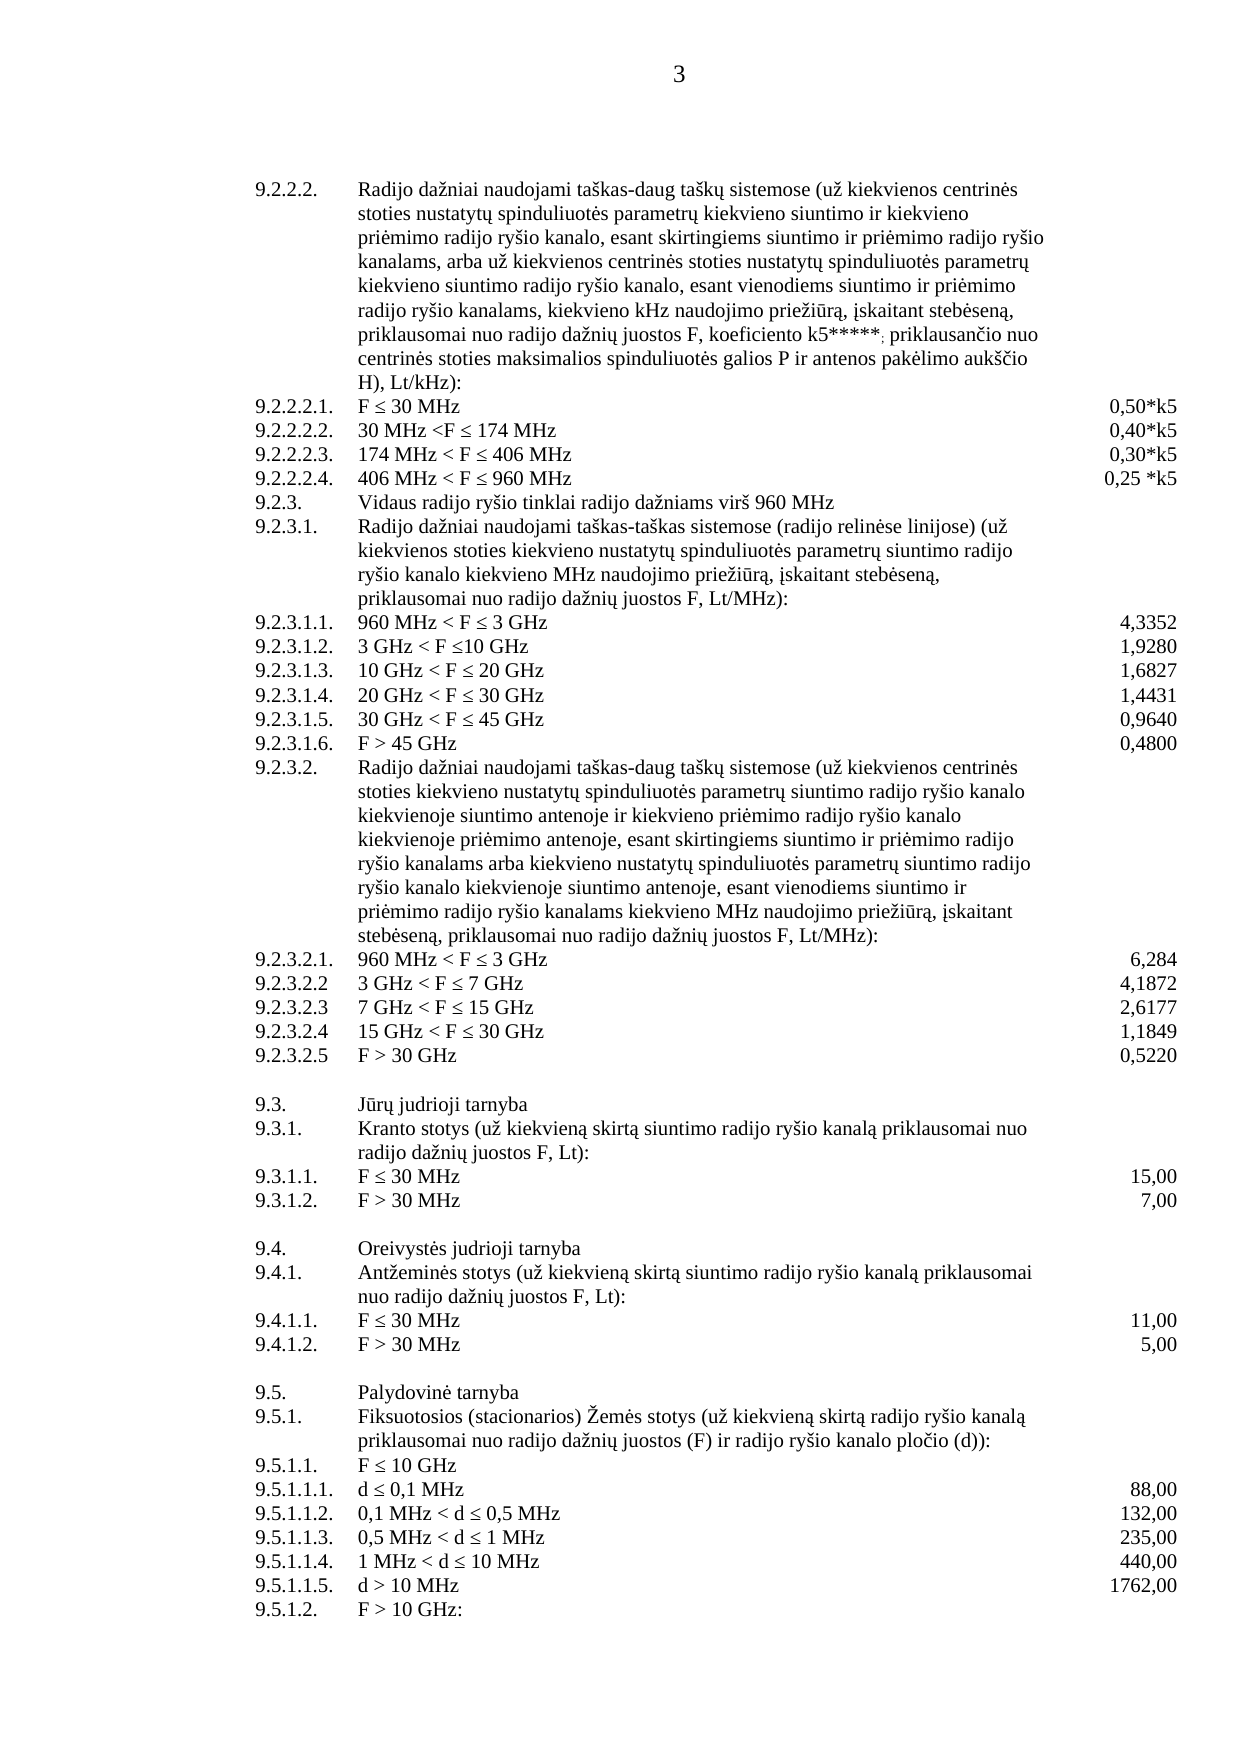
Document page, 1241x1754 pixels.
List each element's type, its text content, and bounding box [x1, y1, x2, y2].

table_cell [354, 1212, 358, 1236]
table_cell [1049, 1380, 1053, 1404]
table_cell 5,00 [1177, 1332, 1181, 1356]
table_cell 9.5.1. [177, 1404, 353, 1452]
table_cell [349, 1356, 353, 1380]
table_cell [1177, 1380, 1181, 1404]
table_cell 9.5. [349, 1380, 353, 1404]
table_cell [1049, 514, 1181, 610]
table_cell 9.3. [349, 1092, 353, 1116]
table_cell [1049, 1236, 1053, 1260]
table_cell [177, 1212, 181, 1236]
table_cell [1049, 490, 1053, 514]
table_cell 9.2.3.2. [177, 755, 353, 947]
table_cell 9.4.1. [177, 1260, 353, 1308]
table_cell [1177, 1092, 1181, 1116]
table_cell [1049, 1212, 1053, 1236]
table_cell [1049, 1597, 1053, 1621]
table_cell [1177, 1597, 1181, 1621]
table_cell [354, 1356, 358, 1380]
table_cell [1177, 490, 1181, 514]
table_cell 9.4. [349, 1236, 353, 1260]
table_cell 9.4. [177, 1236, 181, 1260]
table_cell [1049, 1356, 1053, 1380]
table_cell [1177, 1453, 1181, 1477]
table_cell [349, 1068, 353, 1092]
table_cell 9.2.3.1. [177, 514, 353, 610]
table_cell 5,00 [1049, 1332, 1053, 1356]
table_cell [1177, 1068, 1181, 1092]
table_cell [177, 1068, 181, 1092]
table_cell 7,00 [1177, 1188, 1181, 1212]
table_cell [1045, 1356, 1049, 1380]
table_cell [1045, 1212, 1049, 1236]
table_cell [354, 1068, 358, 1092]
table_cell [1049, 1404, 1181, 1452]
table_cell [1049, 1260, 1181, 1308]
table_cell [1177, 1212, 1181, 1236]
table_cell [1049, 755, 1181, 947]
table_cell [1049, 1092, 1053, 1116]
table_cell [1177, 1356, 1181, 1380]
table_cell 7,00 [1049, 1188, 1053, 1212]
table_cell [177, 1356, 181, 1380]
table_cell 9.2.2.2. [177, 177, 353, 394]
table_cell [1049, 1116, 1181, 1164]
table_cell 9.5. [177, 1380, 181, 1404]
table_cell [1177, 1236, 1181, 1260]
table_cell [1049, 1068, 1053, 1092]
table_cell [1045, 1068, 1049, 1092]
table_cell [349, 1212, 353, 1236]
table_cell [1049, 177, 1181, 394]
table_cell [1049, 1453, 1053, 1477]
table_cell 9.3. [177, 1092, 181, 1116]
table_cell 9.3.1. [177, 1116, 353, 1164]
